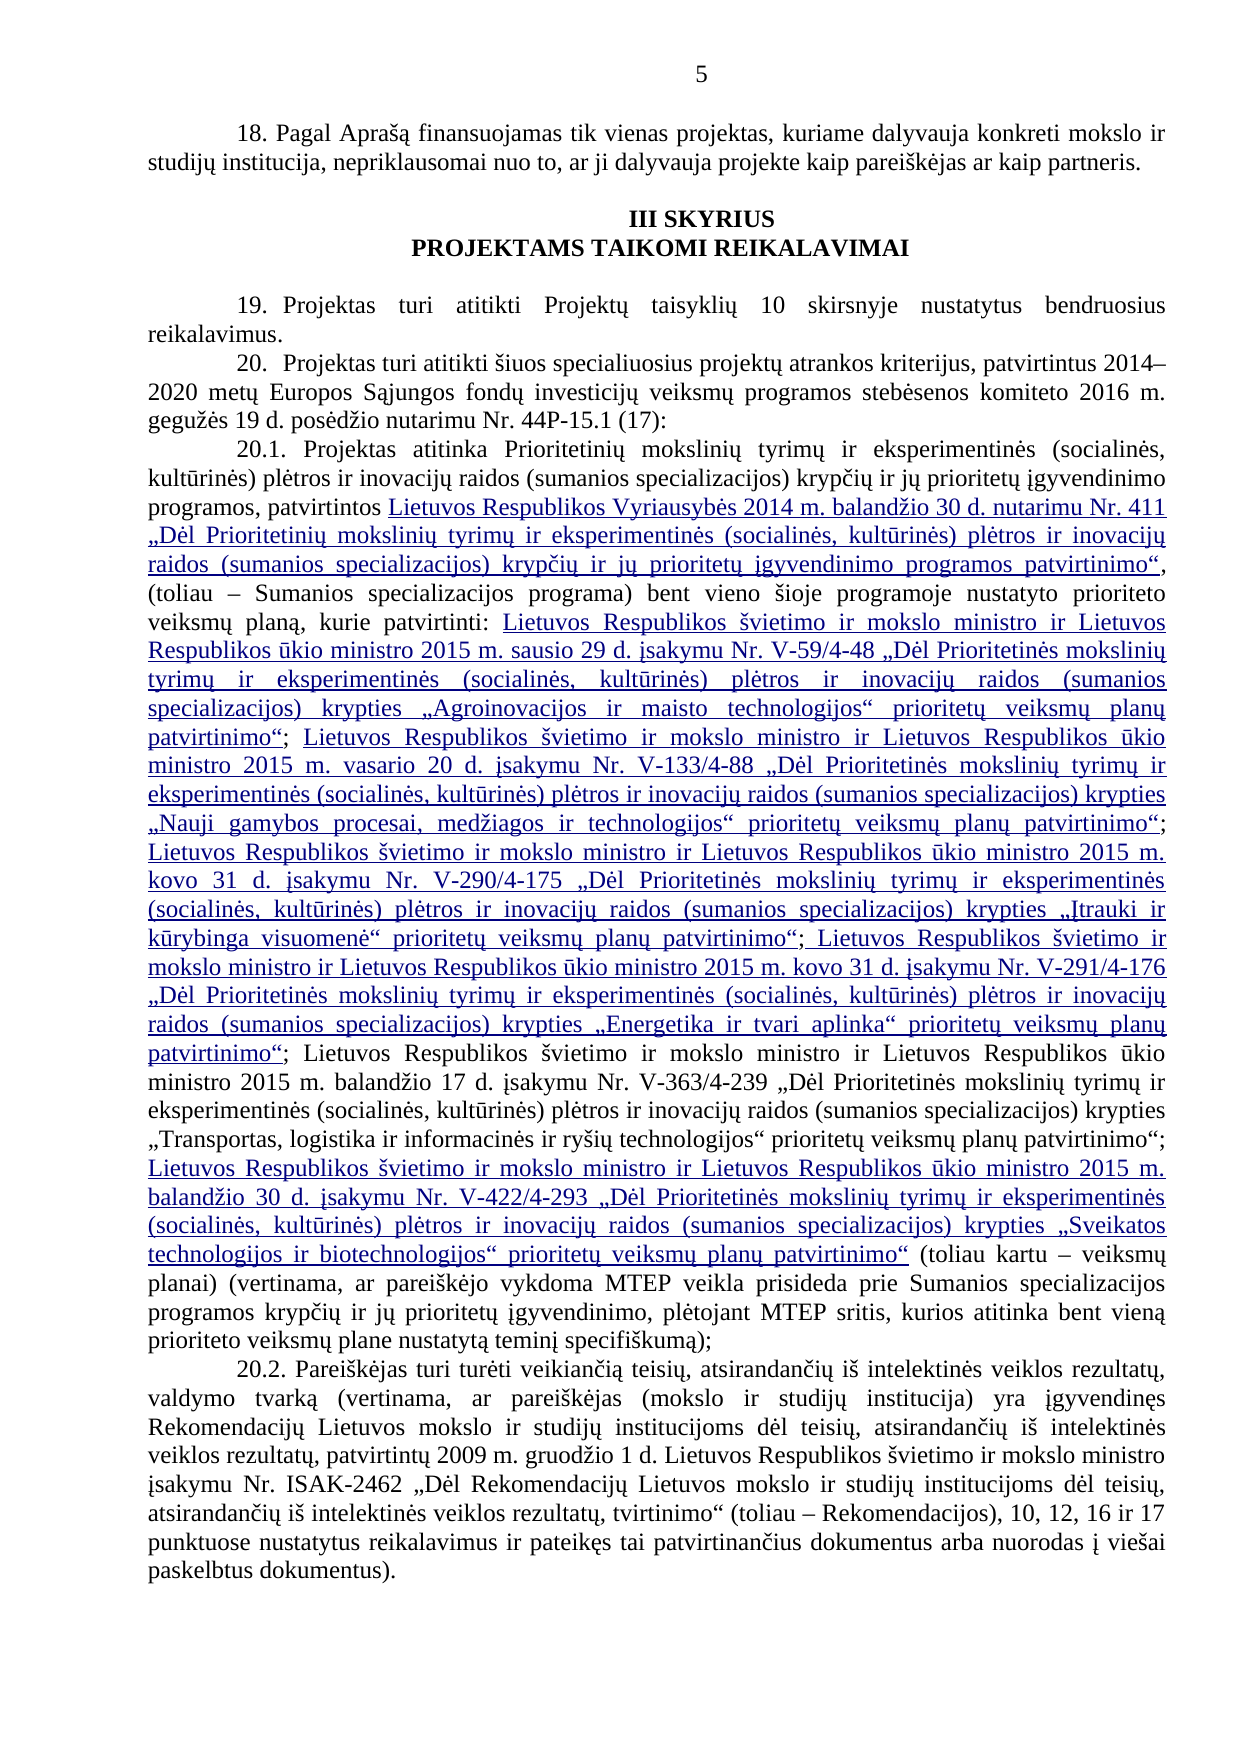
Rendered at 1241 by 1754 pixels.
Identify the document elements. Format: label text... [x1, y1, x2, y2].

text 20.2. Pareiškėjas turi turėti veikiančią teisių, atsirandančių iš intelektinės veiklos rezultatų, valdymo tvarką (vertinama, ar pareiškėjas (mokslo ir studijų institucija) yra įgyvendinęs Rekomendacijų Lietuvos mokslo ir studijų institucijoms dėl teisių, atsirandančių iš intelektinės veiklos rezultatų, patvirtintų 2009 m. gruodžio 1 d. Lietuvos Respublikos švietimo ir mokslo ministro įsakymu Nr. ISAK-2462 „Dėl Rekomendacijų Lietuvos mokslo ir studijų institucijoms dėl teisių, atsirandančių iš intelektinės veiklos rezultatų, tvirtinimo“ (toliau – Rekomendacijos), 10, 12, 16 ir 17 punktuose nustatytus reikalavimus ir pateikęs tai patvirtinančius dokumentus arba nuorodas į viešai paskelbtus dokumentus). [148, 1354, 1167, 1584]
text raidos (sumanios specializacijos) krypties „Energetika ir tvari aplinka“ prioritetų veiksmų planų [148, 1007, 1167, 1034]
text „Dėl Prioritetinės mokslinių tyrimų ir eksperimentinės (socialinės, kultūrinės) plėtros ir inovacijų [148, 978, 1167, 1006]
text 19. Projektas turi atitikti Projektų taisyklių 10 skirsnyje nustatytus bendruosius reikalavimus. [148, 291, 1167, 348]
text specializacijos) krypties „Agroinovacijos ir maisto technologijos“ prioritetų veiksmų planų patvirtinimo“; Lietuvos Respublikos švietimo ir mokslo ministro ir Lietuvos Respublikos ūkio ministro 2015 m. vasario 20 d. įsakymu Nr. V-133/4-88 „Dėl Prioritetinės mokslinių tyrimų ir [148, 691, 1167, 776]
text patvirtinimo“; Lietuvos Respublikos švietimo ir mokslo ministro ir Lietuvos Respublikos ūkio ministro 2015 m. balandžio 17 d. įsakymu Nr. V-363/4-239 „Dėl Prioritetinės mokslinių tyrimų ir eksperimentinės (socialinės, kultūrinės) plėtros ir inovacijų raidos (sumanios specializacijos) krypties „Transportas, logistika ir informacinės ir ryšių technologijos“ prioritetų veiksmų planų patvirtinimo“; Lietuvos Respublikos švietimo ir mokslo ministro ir Lietuvos Respublikos ūkio ministro 2015 m. balandžio 30 d. įsakymu Nr. V-422/4-293 „Dėl Prioritetinės mokslinių tyrimų ir eksperimentinės (socialinės, kultūrinės) plėtros ir inovacijų raidos (sumanios specializacijos) krypties „Sveikatos [148, 1036, 1167, 1236]
text 20.1. Projektas atitinka Prioritetinių mokslinių tyrimų ir eksperimentinės (socialinės, kultūrinės) plėtros ir inovacijų raidos (sumanios specializacijos) krypčių ir jų prioritetų įgyvendinimo programos, patvirtintos Lietuvos Respublikos Vyriausybės 2014 m. balandžio 30 d. nutarimu Nr. 411 „Dėl Prioritetinių mokslinių tyrimų ir eksperimentinės (socialinės, kultūrinės) plėtros ir inovacijų raidos (sumanios specializacijos) krypčių ir jų prioritetų įgyvendinimo programos patvirtinimo“, (toliau – Sumanios specializacijos programa) bent vieno šioje programoje nustatyto prioriteto veiksmų planą, kurie patvirtinti: Lietuvos Respublikos švietimo ir mokslo ministro ir Lietuvos Respublikos ūkio ministro 2015 m. sausio 29 d. įsakymu Nr. V-59/4-48 „Dėl Prioritetinės mokslinių [148, 434, 1167, 661]
text eksperimentinės (socialinės, kultūrinės) plėtros ir inovacijų raidos (sumanios specializacijos) krypties „Nauji gamybos procesai, medžiagos ir technologijos“ prioritetų veiksmų planų patvirtinimo“; Lietuvos Respublikos švietimo ir mokslo ministro ir Lietuvos Respublikos ūkio ministro 2015 m. kovo 31 d. įsakymu Nr. V-290/4-175 „Dėl Prioritetinės mokslinių tyrimų ir eksperimentinės (socialinės, kultūrinės) plėtros ir inovacijų raidos (sumanios specializacijos) krypties „Įtrauki ir kūrybinga visuomenė“ prioritetų veiksmų planų patvirtinimo“; Lietuvos Respublikos švietimo ir mokslo ministro ir Lietuvos Respublikos ūkio ministro 2015 m. kovo 31 d. įsakymu Nr. V-291/4-176 [148, 777, 1167, 977]
text 18. Pagal Aprašą finansuojamas tik vienas projektas, kuriame dalyvauja konkreti mokslo ir studijų institucija, nepriklausomai nuo to, ar ji dalyvauja projekte kaip pareiškėjas ar kaip partneris. [148, 118, 1167, 176]
text technologijos ir biotechnologijos“ prioritetų veiksmų planų patvirtinimo“ (toliau kartu – veiksmų planai) (vertinama, ar pareiškėjo vykdoma MTEP veikla prisideda prie Sumanios specializacijos programos krypčių ir jų prioritetų įgyvendinimo, plėtojant MTEP sritis, kurios atitinka bent vieną prioriteto veiksmų plane nustatytą teminį specifiškumą); [148, 1237, 1167, 1354]
text 20. Projektas turi atitikti šiuos specialiuosius projektų atrankos kriterijus, patvirtintus 2014–2020 metų Europos Sąjungos fondų investicijų veiksmų programos stebėsenos komiteto 2016 m. gegužės 19 d. posėdžio nutarimu Nr. 44P-15.1 (17): [148, 348, 1167, 434]
text PROJEKTAMS TAIKOMI REIKALAVIMAI [148, 233, 1167, 262]
text tyrimų ir eksperimentinės (socialinės, kultūrinės) plėtros ir inovacijų raidos (sumanios [148, 662, 1167, 689]
text III SKYRIUS [148, 204, 1167, 233]
